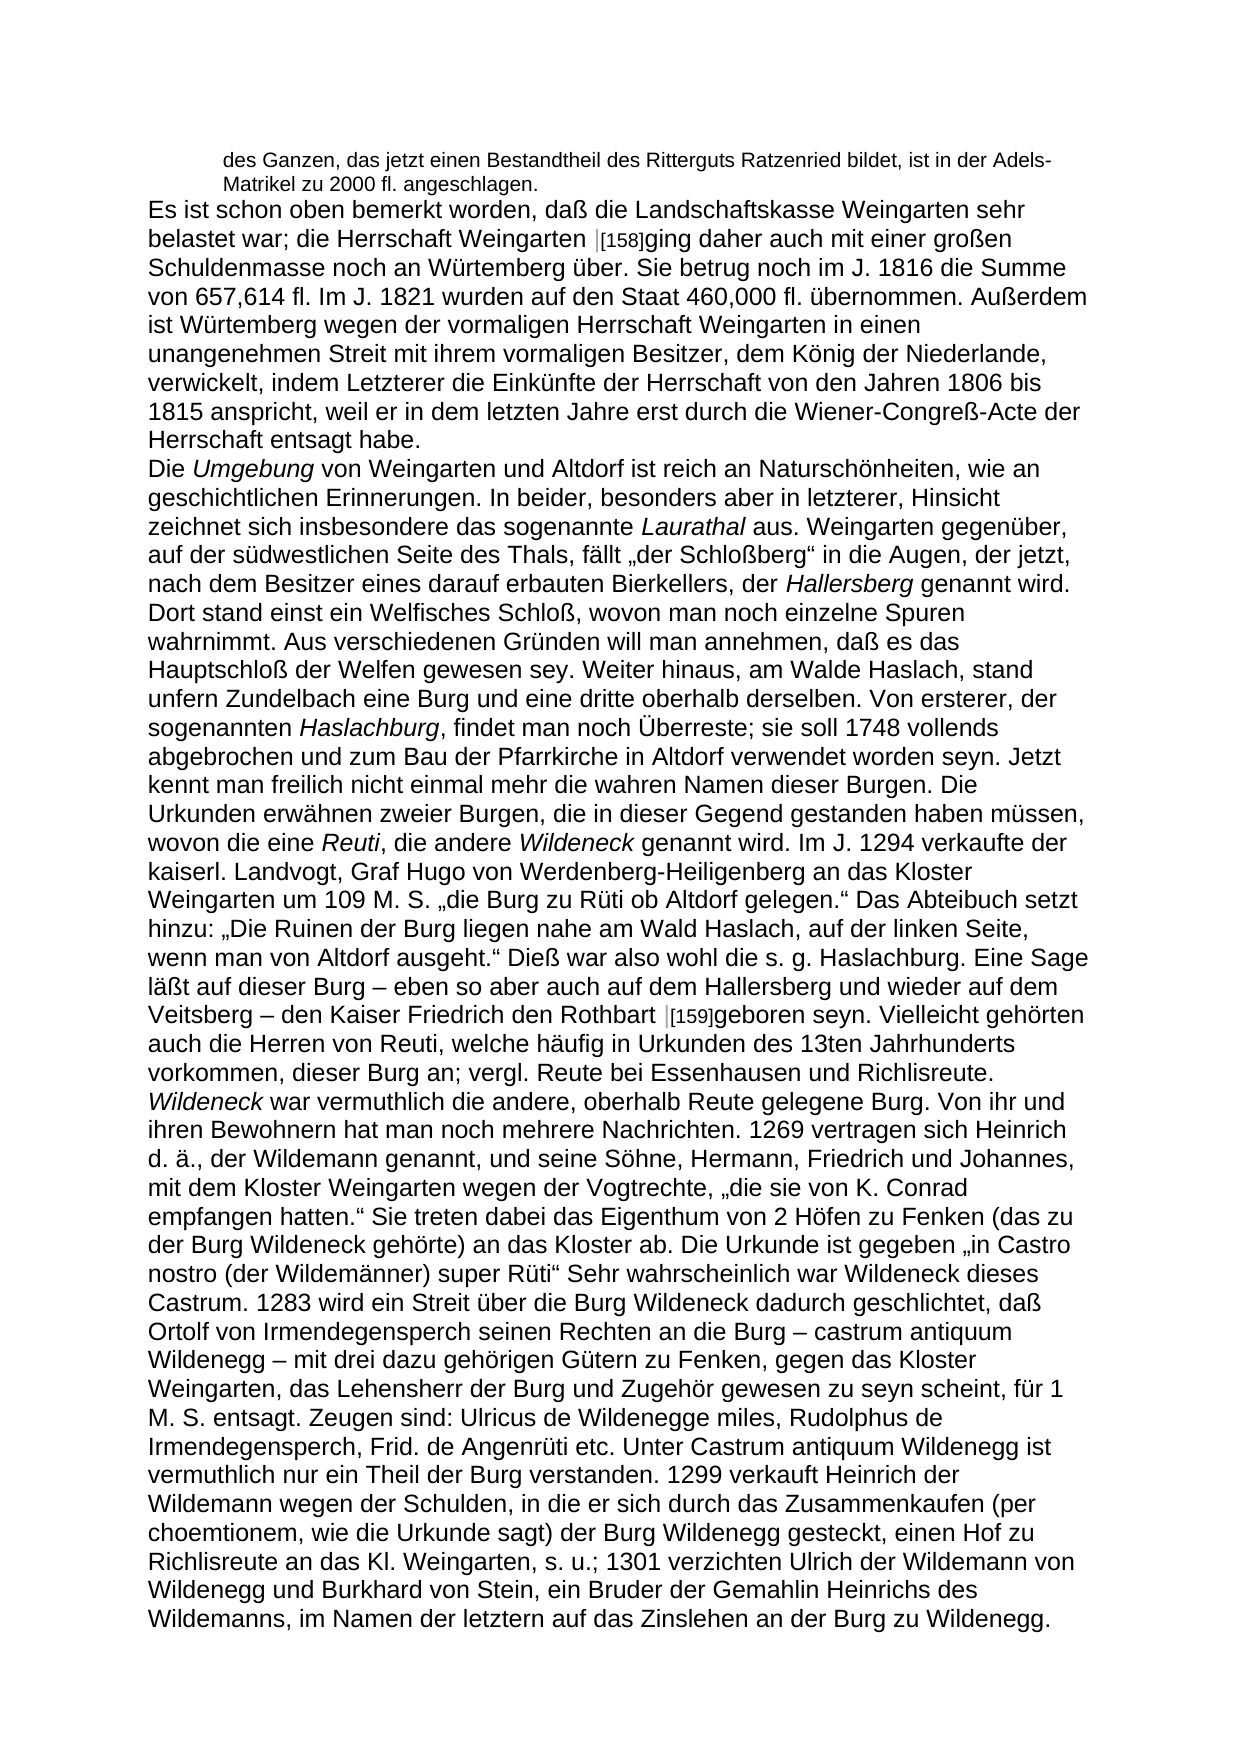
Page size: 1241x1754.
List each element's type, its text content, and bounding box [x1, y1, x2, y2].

text Es ist schon oben bemerkt worden, daß die Landschaftskasse Weingarten sehr belastet war; die Herrschaft Weingarten |[158]ging daher auch mit einer großen Schuldenmasse noch an Würtemberg über. Sie betrug noch im J. 1816 die Summe von 657,614 fl. Im J. 1821 wurden auf den Staat 460,000 fl. übernommen. Außerdem ist Würtemberg wegen der vormaligen Herrschaft Weingarten in einen unangenehmen Streit mit ihrem vormaligen Besitzer, dem König der Niederlande, verwickelt, indem Letzterer die Einkünfte der Herrschaft von den Jahren 1806 bis 1815 anspricht, weil er in dem letzten Jahre erst durch die Wiener-Congreß-Acte der Herrschaft entsagt habe. [148, 196, 1093, 454]
text Die Umgebung von Weingarten und Altdorf ist reich an Naturschönheiten, wie an geschichtlichen Erinnerungen. In beider, besonders aber in letzterer, Hinsicht zeichnet sich insbesondere das sogenannte Laurathal aus. Weingarten gegenüber, auf der südwestlichen Seite des Thals, fällt „der Schloßberg“ in die Augen, der jetzt, nach dem Besitzer eines darauf erbauten Bierkellers, der Hallersberg genannt wird. Dort stand einst ein Welfisches Schloß, wovon man noch einzelne Spuren wahrnimmt. Aus verschiedenen Gründen will man annehmen, daß es das Hauptschloß der Welfen gewesen sey. Weiter hinaus, am Walde Haslach, stand unfern Zundelbach eine Burg und eine dritte oberhalb derselben. Von ersterer, der sogenannten Haslachburg, findet man noch Überreste; sie soll 1748 vollends abgebrochen und zum Bau der Pfarrkirche in Altdorf verwendet worden seyn. Jetzt kennt man freilich nicht einmal mehr die wahren Namen dieser Burgen. Die Urkunden erwähnen zweier Burgen, die in dieser Gegend gestanden haben müssen, wovon die eine Reuti, die andere Wildeneck genannt wird. Im J. 1294 verkaufte der kaiserl. Landvogt, Graf Hugo von Werdenberg-Heiligenberg an das Kloster Weingarten um 109 M. S. „die Burg zu Rüti ob Altdorf gelegen.“ Das Abteibuch setzt hinzu: „Die Ruinen der Burg liegen nahe am Wald Haslach, auf der linken Seite, wenn man von Altdorf ausgeht.“ Dieß war also wohl die s. g. Haslachburg. Eine Sage läßt auf dieser Burg – eben so aber auch auf dem Hallersberg und wieder auf dem Veitsberg – den Kaiser Friedrich den Rothbart |[159]geboren seyn. Vielleicht gehörten auch die Herren von Reuti, welche häufig in Urkunden des 13ten Jahrhunderts vorkommen, dieser Burg an; vergl. Reute bei Essenhausen und Richlisreute. Wildeneck war vermuthlich die andere, oberhalb Reute gelegene Burg. Von ihr und ihren Bewohnern hat man noch mehrere Nachrichten. 1269 vertragen sich Heinrich d. ä., der Wildemann genannt, und seine Söhne, Hermann, Friedrich und Johannes, mit dem Kloster Weingarten wegen der Vogtrechte, „die sie von K. Conrad empfangen hatten.“ Sie treten dabei das Eigenthum von 2 Höfen zu Fenken (das zu der Burg Wildeneck gehörte) an das Kloster ab. Die Urkunde ist gegeben „in Castro nostro (der Wildemänner) super Rüti“ Sehr wahrscheinlich war Wildeneck dieses Castrum. 1283 wird ein Streit über die Burg Wildeneck dadurch geschlichtet, daß Ortolf von Irmendegensperch seinen Rechten an die Burg – castrum antiquum Wildenegg – mit drei dazu gehörigen Gütern zu Fenken, gegen das Kloster Weingarten, das Lehensherr der Burg und Zugehör gewesen zu seyn scheint, für 1 M. S. entsagt. Zeugen sind: Ulricus de Wildenegge miles, Rudolphus de Irmendegensperch, Frid. de Angenrüti etc. Unter Castrum antiquum Wildenegg ist vermuthlich nur ein Theil der Burg verstanden. 1299 verkauft Heinrich der Wildemann wegen der Schulden, in die er sich durch das Zusammenkaufen (per choemtionem, wie die Urkunde sagt) der Burg Wildenegg gesteckt, einen Hof zu Richlisreute an das Kl. Weingarten, s. u.; 1301 verzichten Ulrich der Wildemann von Wildenegg und Burkhard von Stein, ein Bruder der Gemahlin Heinrichs des Wildemanns, im Namen der letztern auf das Zinslehen an der Burg zu Wildenegg. [148, 454, 1093, 1633]
text des Ganzen, das jetzt einen Bestandtheil des Ritterguts Ratzenried bildet, ist in der Adels-Matrikel zu 2000 fl. angeschlagen. [223, 148, 1093, 196]
